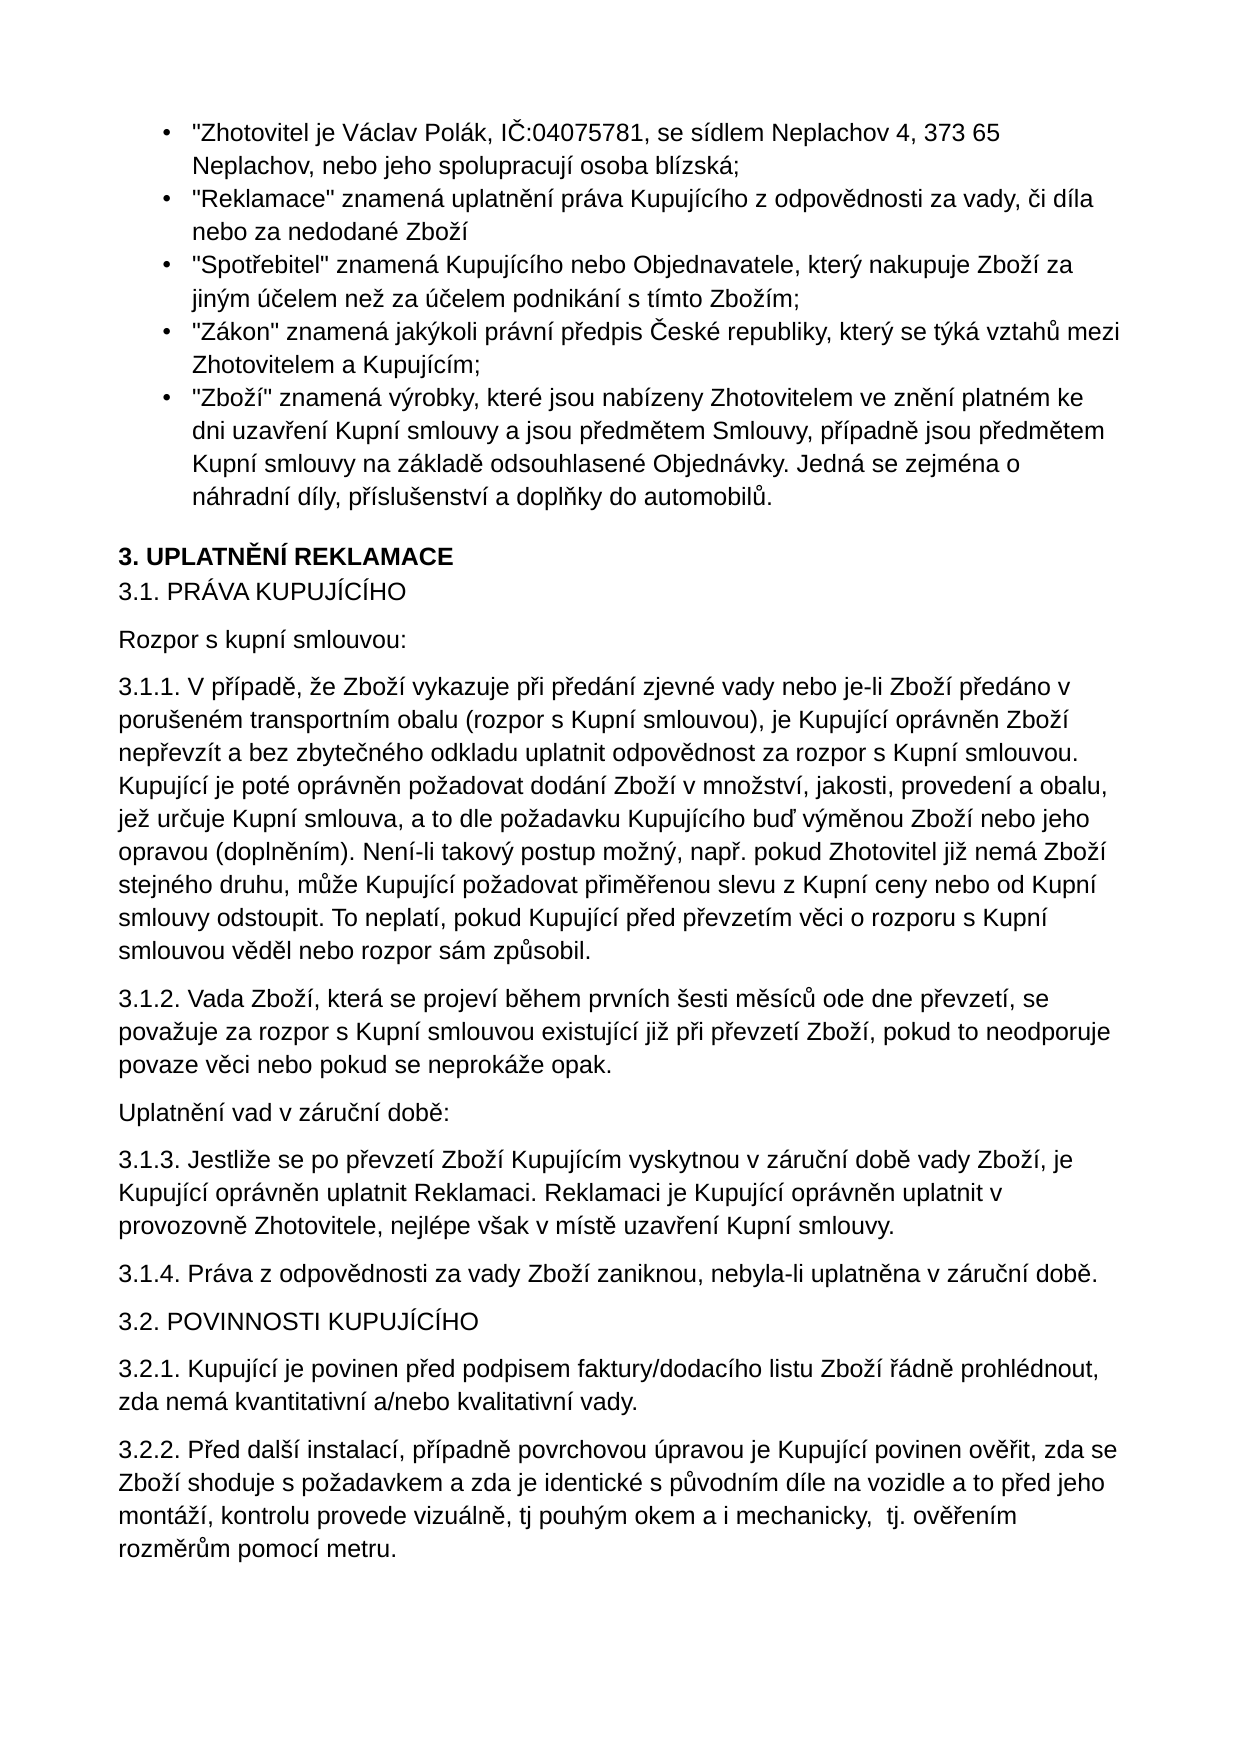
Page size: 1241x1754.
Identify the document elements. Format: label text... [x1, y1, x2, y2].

text 3.2.1. Kupující je povinen před podpisem faktury/dodacího listu Zboží řádně prohlédnout, zda nemá kvantitativní a/nebo kvalitativní vady. [118, 1354, 1122, 1416]
text 3.1.3. Jestliže se po převzetí Zboží Kupujícím vyskytnou v záruční době vady Zboží, je Kupující oprávněn uplatnit Reklamaci. Reklamaci je Kupující oprávněn uplatnit v provozovně Zhotovitele, nejlépe však v místě uzavření Kupní smlouvy. [118, 1145, 1122, 1240]
text 3.1.1. V případě, že Zboží vykazuje při předání zjevné vady nebo je-li Zboží předáno v porušeném transportním obalu (rozpor s Kupní smlouvou), je Kupující oprávněn Zboží nepřevzít a bez zbytečného odkladu uplatnit odpovědnost za rozpor s Kupní smlouvou. Kupující je poté oprávněn požadovat dodání Zboží v množství, jakosti, provedení a obalu, jež určuje Kupní smlouva, a to dle požadavku Kupujícího buď výměnou Zboží nebo jeho opravou (doplněním). Není-li takový postup možný, např. pokud Zhotovitel již nemá Zboží stejného druhu, může Kupující požadovat přiměřenou slevu z Kupní ceny nebo od Kupní smlouvy odstoupit. To neplatí, pokud Kupující před převzetím věci o rozporu s Kupní smlouvou věděl nebo rozpor sám způsobil. [118, 672, 1122, 965]
text Uplatnění vad v záruční době: [118, 1098, 1122, 1126]
list "Zákon" znamená jakýkoli právní předpis České republiky, který se týká vztahů mezi Zhotovitelem a Kupujícím; [162, 317, 1122, 378]
text 3.1.4. Práva z odpovědnosti za vady Zboží zaniknou, nebyla-li uplatněna v záruční době. [118, 1259, 1122, 1288]
text Rozpor s kupní smlouvou: [118, 624, 1122, 653]
text 3.2.2. Před další instalací, případně povrchovou úpravou je Kupující povinen ověřit, zda se Zboží shoduje s požadavkem a zda je identické s původním díle na vozidle a to před jeho montáží, kontrolu provede vizuálně, tj pouhým okem a i mechanicky, tj. ověřením rozměrům pomocí metru. [118, 1435, 1122, 1562]
list "Reklamace" znamená uplatnění práva Kupujícího z odpovědnosti za vady, či díla nebo za nedodané Zboží [162, 184, 1122, 246]
list "Zboží" znamená výrobky, které jsou nabízeny Zhotovitelem ve znění platném ke dni uzavření Kupní smlouvy a jsou předmětem Smlouvy, případně jsou předmětem Kupní smlouvy na základě odsouhlasené Objednávky. Jedná se zejména o náhradní díly, příslušenství a doplňky do automobilů. [162, 383, 1122, 511]
text 3.1.2. Vada Zboží, která se projeví během prvních šesti měsíců ode dne převzetí, se považuje za rozpor s Kupní smlouvou existující již při převzetí Zboží, pokud to neodporuje povaze věci nebo pokud se neprokáže opak. [118, 984, 1122, 1079]
subtitle 3. UPLATNĚNÍ REKLAMACE [118, 542, 1122, 571]
list "Zhotovitel je Václav Polák, IČ:04075781, se sídlem Neplachov 4, 373 65 Neplachov, nebo jeho spolupracují osoba blízská; [162, 118, 1122, 180]
text 3.2. POVINNOSTI KUPUJÍCÍHO [118, 1306, 1122, 1335]
list "Spotřebitel" znamená Kupujícího nebo Objednavatele, který nakupuje Zboží za jiným účelem než za účelem podnikání s tímto Zbožím; [162, 250, 1122, 312]
text 3.1. PRÁVA KUPUJÍCÍHO [118, 577, 1122, 606]
